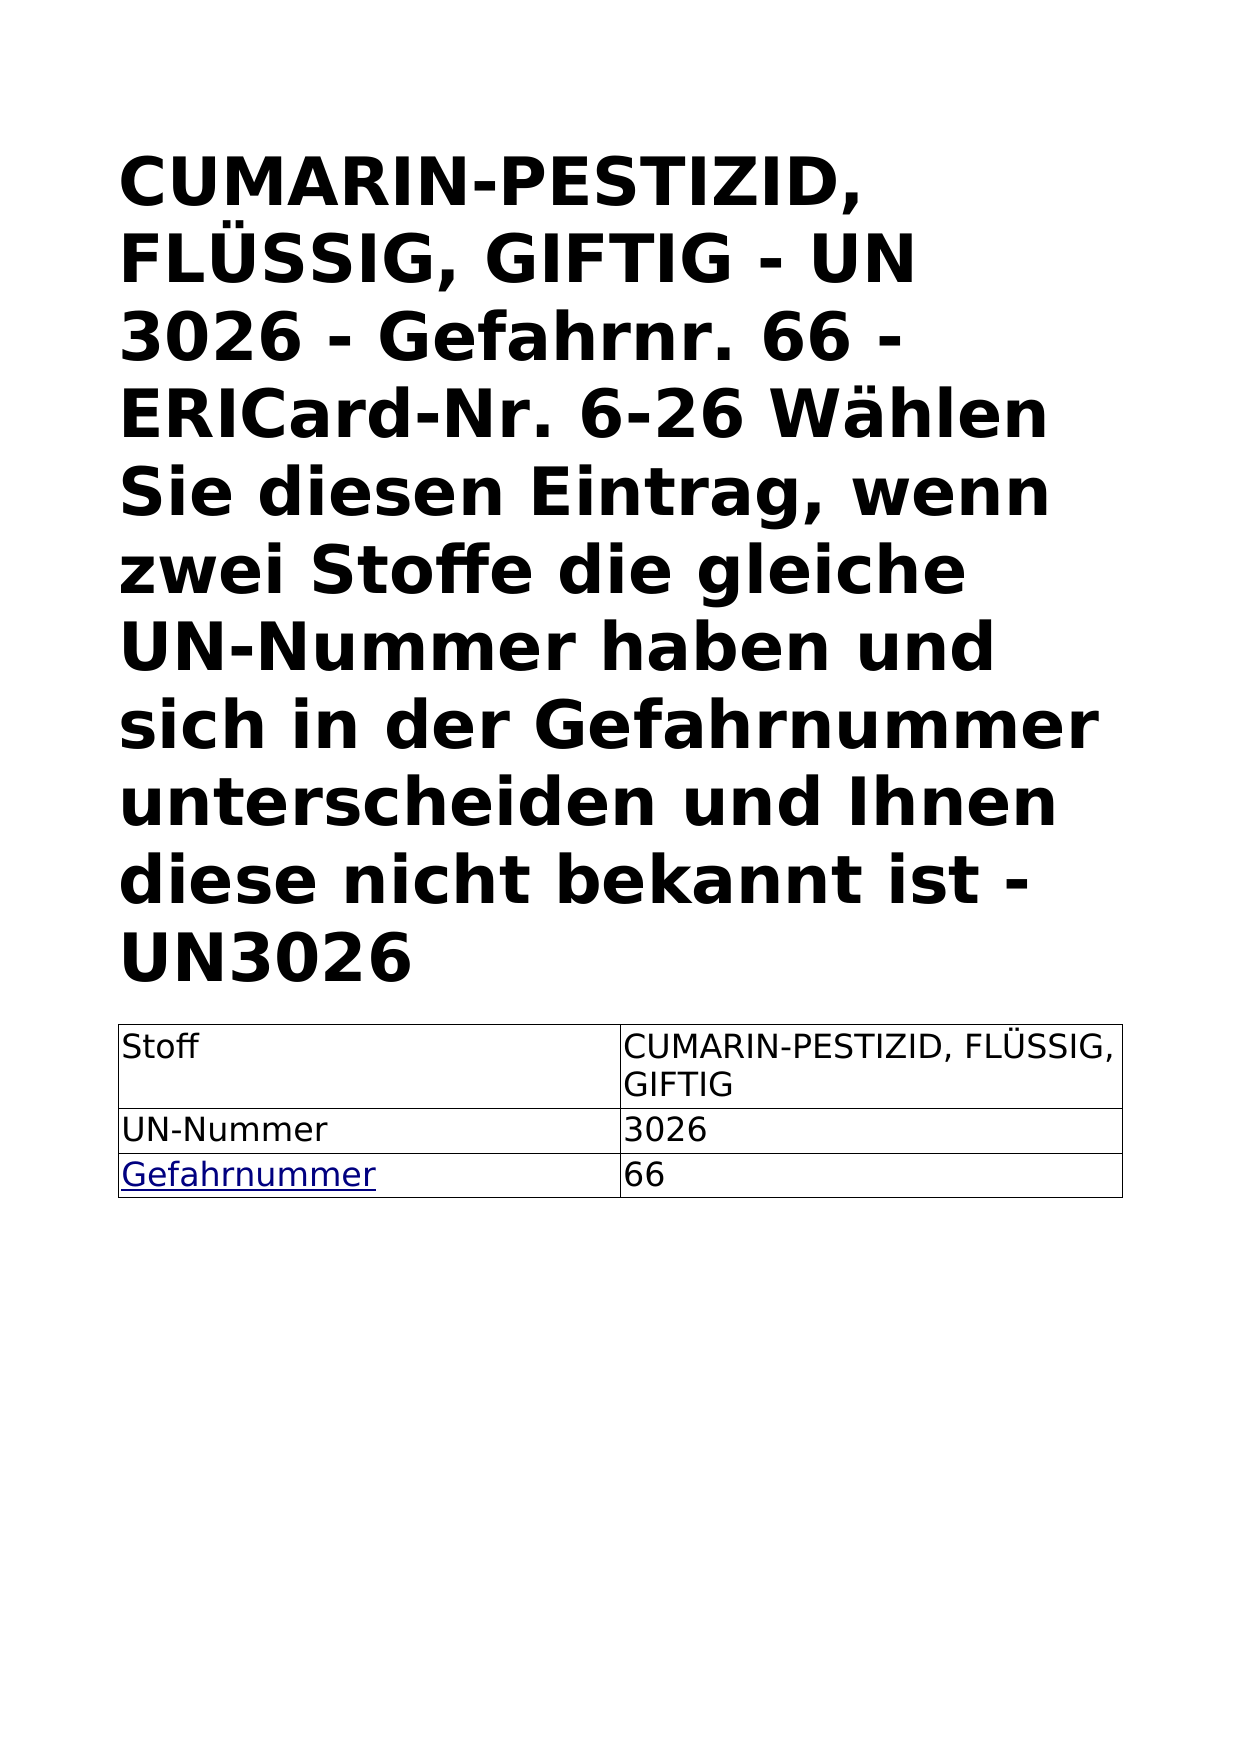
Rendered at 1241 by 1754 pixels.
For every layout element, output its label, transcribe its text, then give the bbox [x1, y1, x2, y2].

table_cell 3026 [621, 1109, 1122, 1152]
table_cell Gefahrnummer [119, 1154, 620, 1197]
subtitle CUMARIN-PESTIZID, FLÜSSIG, GIFTIG - UN 3026 - Gefahrnr. 66 - ERICard-Nr. 6-26 Wählen Sie diesen Eintrag, wenn zwei Stoffe die gleiche UN-Nummer haben und sich in der Gefahrnummer unterscheiden und Ihnen diese nicht bekannt ist - UN3026 [118, 143, 1122, 997]
table_cell UN-Nummer [119, 1109, 620, 1152]
table_header Stoff [119, 1025, 620, 1108]
table_cell 66 [621, 1154, 1122, 1197]
table_header CUMARIN-PESTIZID, FLÜSSIG, GIFTIG [621, 1025, 1122, 1108]
